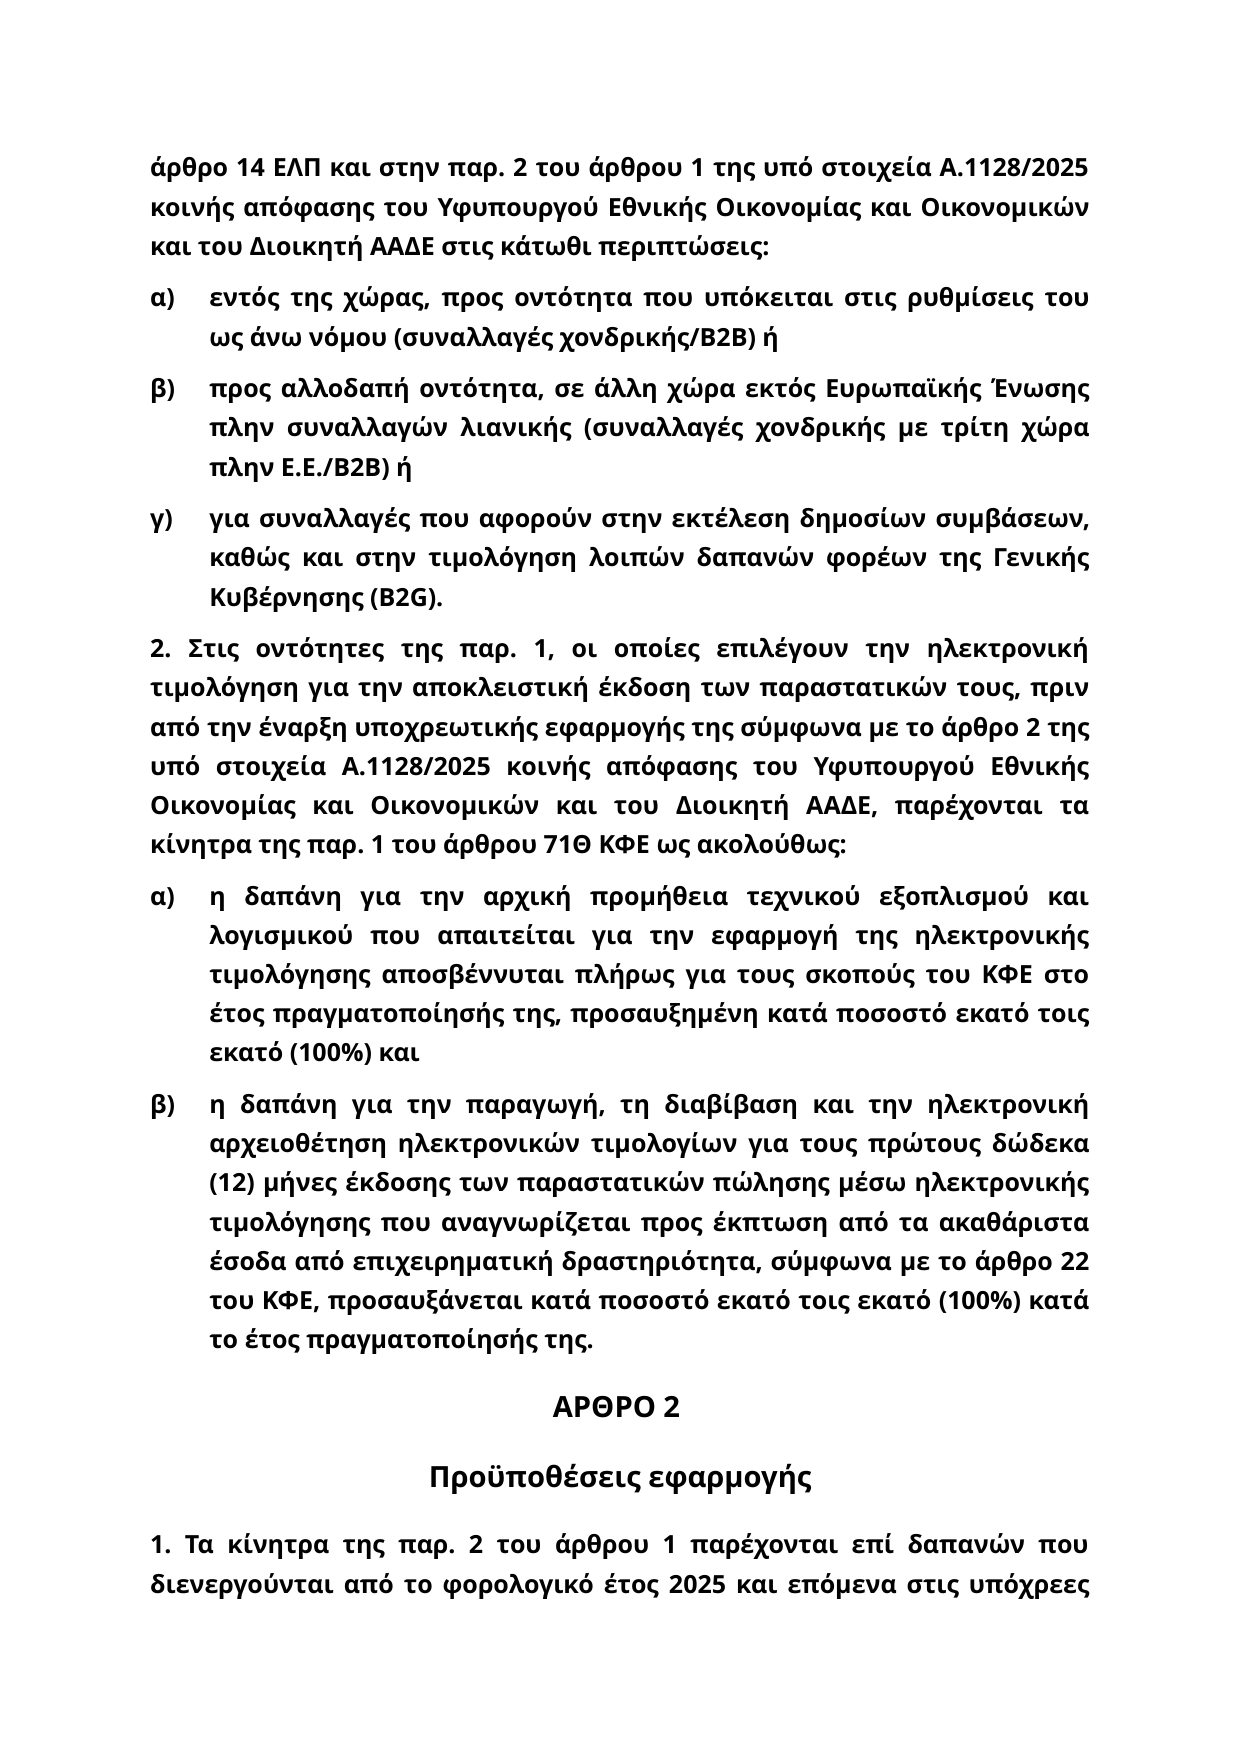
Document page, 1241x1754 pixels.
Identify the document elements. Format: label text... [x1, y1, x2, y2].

list α) η δαπάνη για την αρχική προμήθεια τεχνικού εξοπλισμού και λογισμικού που απαιτείται για την εφαρμογή της ηλεκτρονικής τιμολόγησης αποσβέννυται πλήρως για τους σκοπούς του ΚΦΕ στο έτος πραγματοποίησής της, προσαυξημένη κατά ποσοστό εκατό τοις εκατό (100%) και [150, 878, 1090, 1069]
text άρθρο 14 ΕΛΠ και στην παρ. 2 του άρθρου 1 της υπό στοιχεία Α.1128/2025 κοινής απόφασης του Υφυπουργού Εθνικής Οικονομίας και Οικονομικών και του Διοικητή ΑΑΔΕ στις κάτωθι περιπτώσεις: [150, 150, 1090, 262]
list β) η δαπάνη για την παραγωγή, τη διαβίβαση και την ηλεκτρονική αρχειοθέτηση ηλεκτρονικών τιμολογίων για τους πρώτους δώδεκα (12) μήνες έκδοσης των παραστατικών πώλησης μέσω ηλεκτρονικής τιμολόγησης που αναγνωρίζεται προς έκπτωση από τα ακαθάριστα έσοδα από επιχειρηματική δραστηριότητα, σύμφωνα με το άρθρο 22 του ΚΦΕ, προσαυξάνεται κατά ποσοστό εκατό τοις εκατό (100%) κατά το έτος πραγματοποίησής της. [150, 1087, 1090, 1356]
text 1. Τα κίνητρα της παρ. 2 του άρθρου 1 παρέχονται επί δαπανών που διενεργούνται από το φορολογικό έτος 2025 και επόμενα στις υπόχρεες [150, 1527, 1090, 1600]
subtitle ΑΡΘΡΟ 2 [150, 1386, 1090, 1426]
list α) εντός της χώρας, προς οντότητα που υπόκειται στις ρυθμίσεις του ως άνω νόμου (συναλλαγές χονδρικής/B2B) ή [150, 280, 1090, 353]
list γ) για συναλλαγές που αφορούν στην εκτέλεση δημοσίων συμβάσεων, καθώς και στην τιμολόγηση λοιπών δαπανών φορέων της Γενικής Κυβέρνησης (B2G). [150, 501, 1090, 613]
list β) προς αλλοδαπή οντότητα, σε άλλη χώρα εκτός Ευρωπαϊκής Ένωσης πλην συναλλαγών λιανικής (συναλλαγές χονδρικής με τρίτη χώρα πλην Ε.Ε./B2B) ή [150, 371, 1090, 483]
subtitle Προϋποθέσεις εφαρμογής [150, 1456, 1090, 1496]
text 2. Στις οντότητες της παρ. 1, οι οποίες επιλέγουν την ηλεκτρονική τιμολόγηση για την αποκλειστική έκδοση των παραστατικών τους, πριν από την έναρξη υποχρεωτικής εφαρμογής της σύμφωνα με το άρθρο 2 της υπό στοιχεία Α.1128/2025 κοινής απόφασης του Υφυπουργού Εθνικής Οικονομίας και Οικονομικών και του Διοικητή ΑΑΔΕ, παρέχονται τα κίνητρα της παρ. 1 του άρθρου 71Θ ΚΦΕ ως ακολούθως: [150, 631, 1090, 861]
